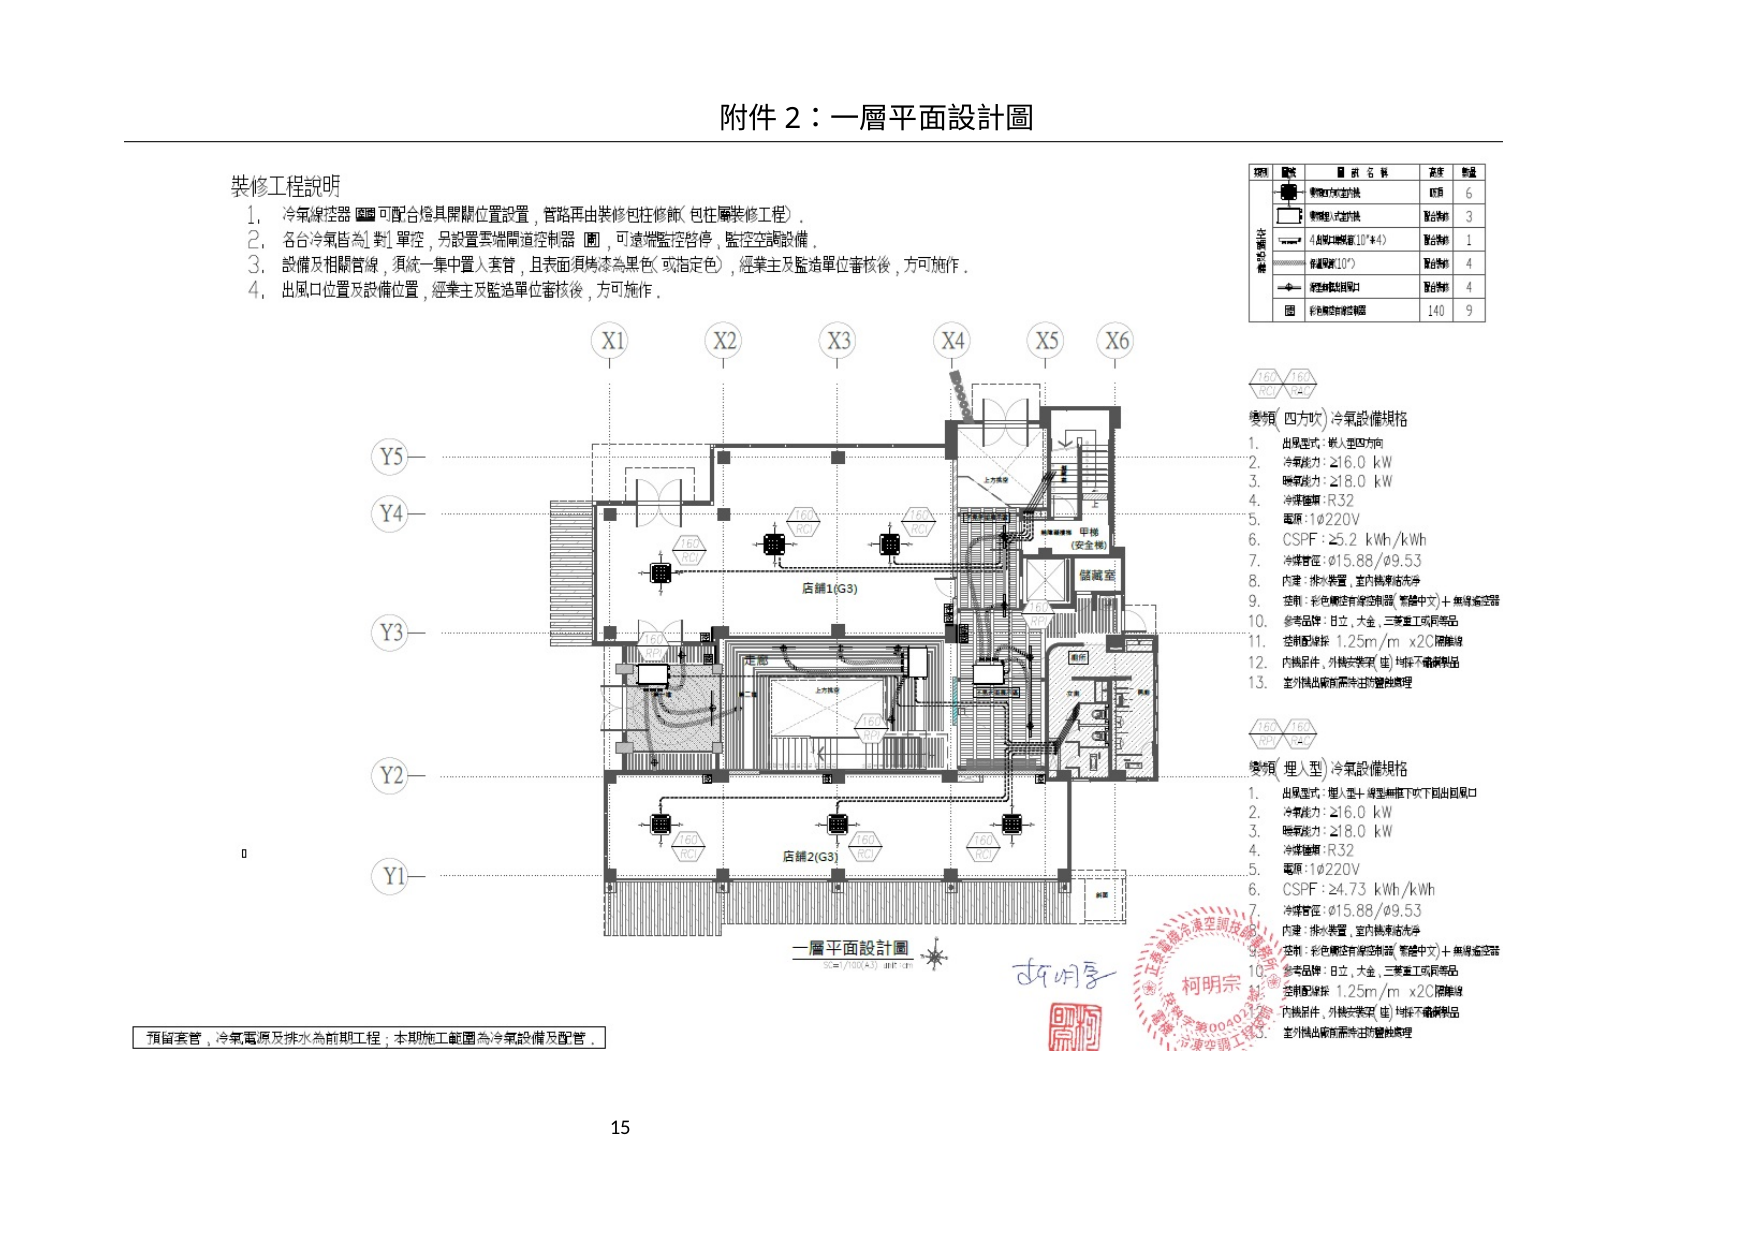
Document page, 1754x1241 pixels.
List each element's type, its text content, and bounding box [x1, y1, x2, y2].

text 附件2：一層平面設計圖 [127, 95, 1627, 136]
